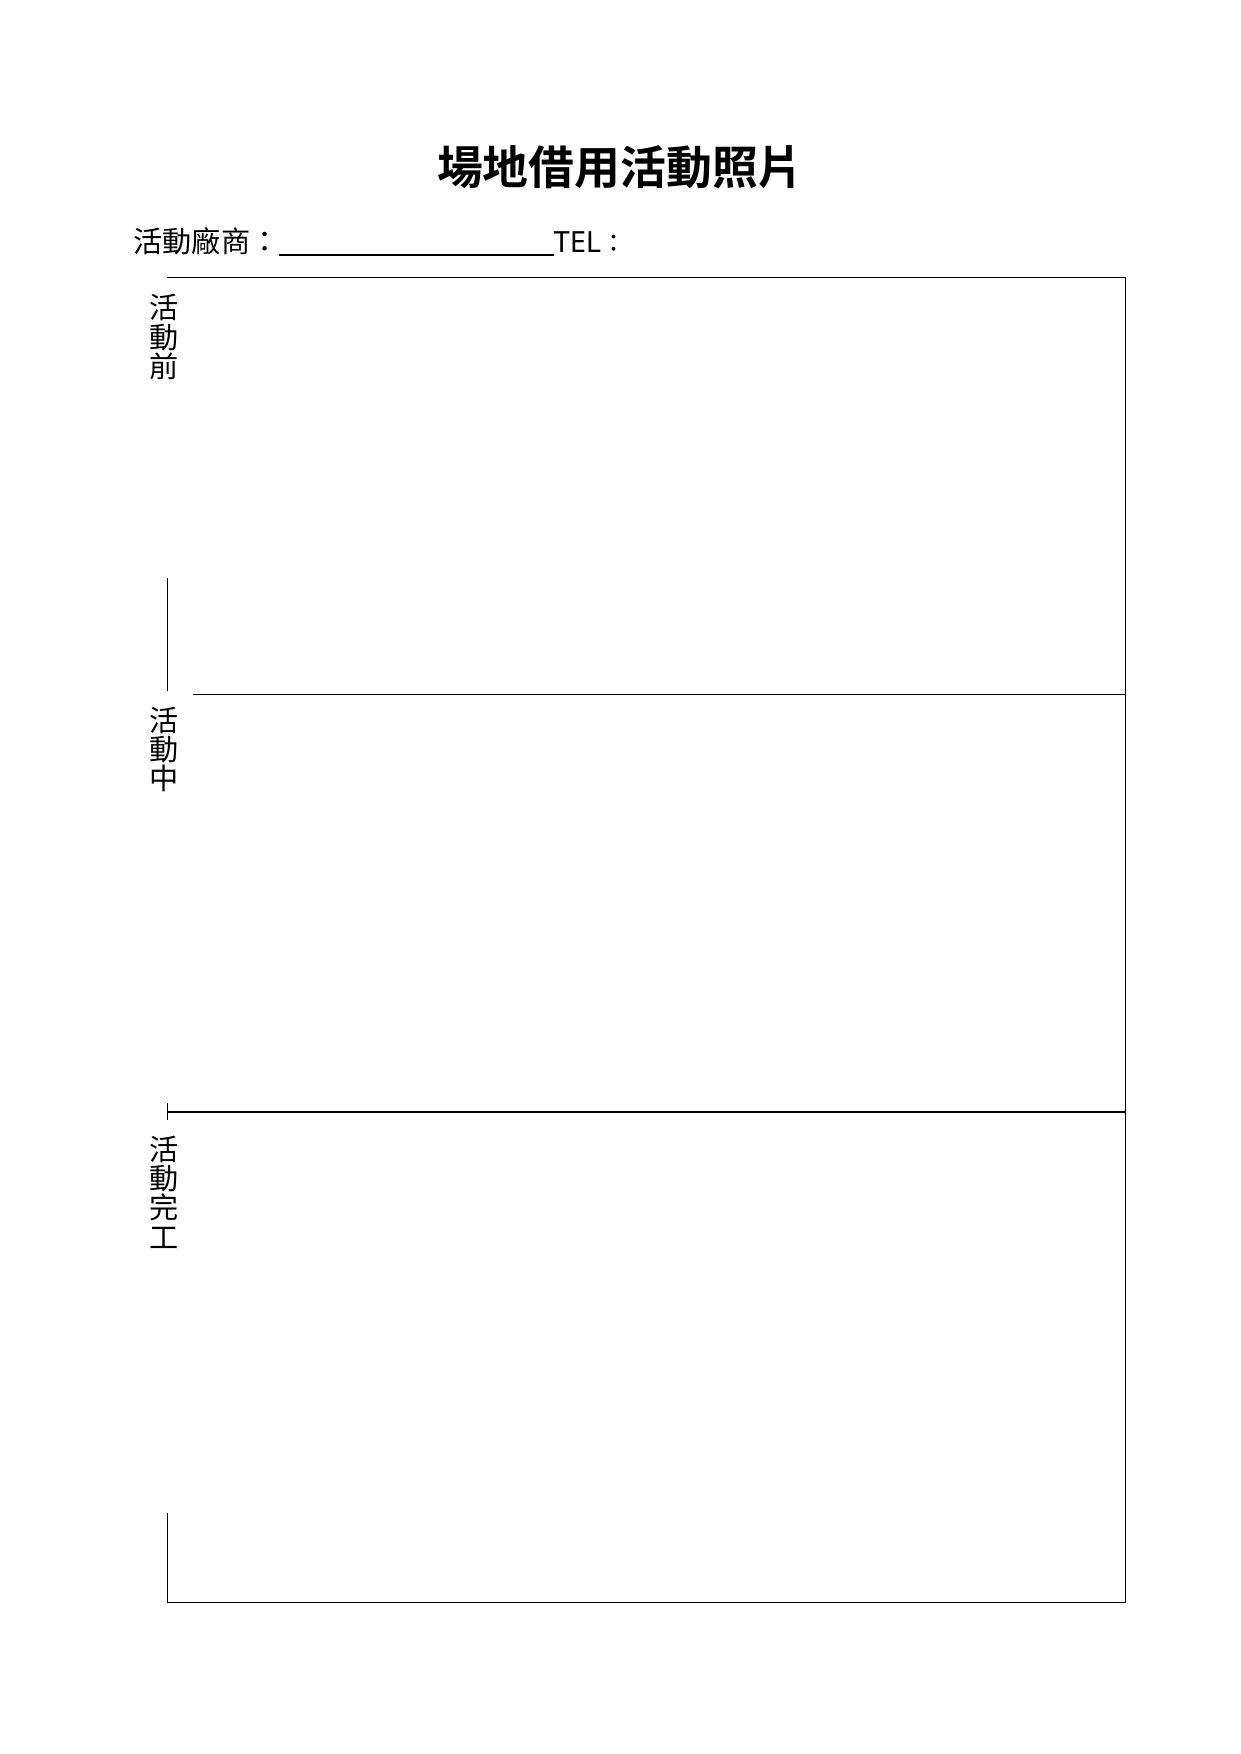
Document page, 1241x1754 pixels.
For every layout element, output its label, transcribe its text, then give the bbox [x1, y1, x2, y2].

text 場地借用活動照片 [118, 127, 1122, 202]
table_cell [168, 695, 1125, 1111]
text 活動廠商： TEL： [118, 202, 1122, 277]
table_header [93, 278, 1125, 1103]
table_cell [81, 1113, 1125, 1602]
